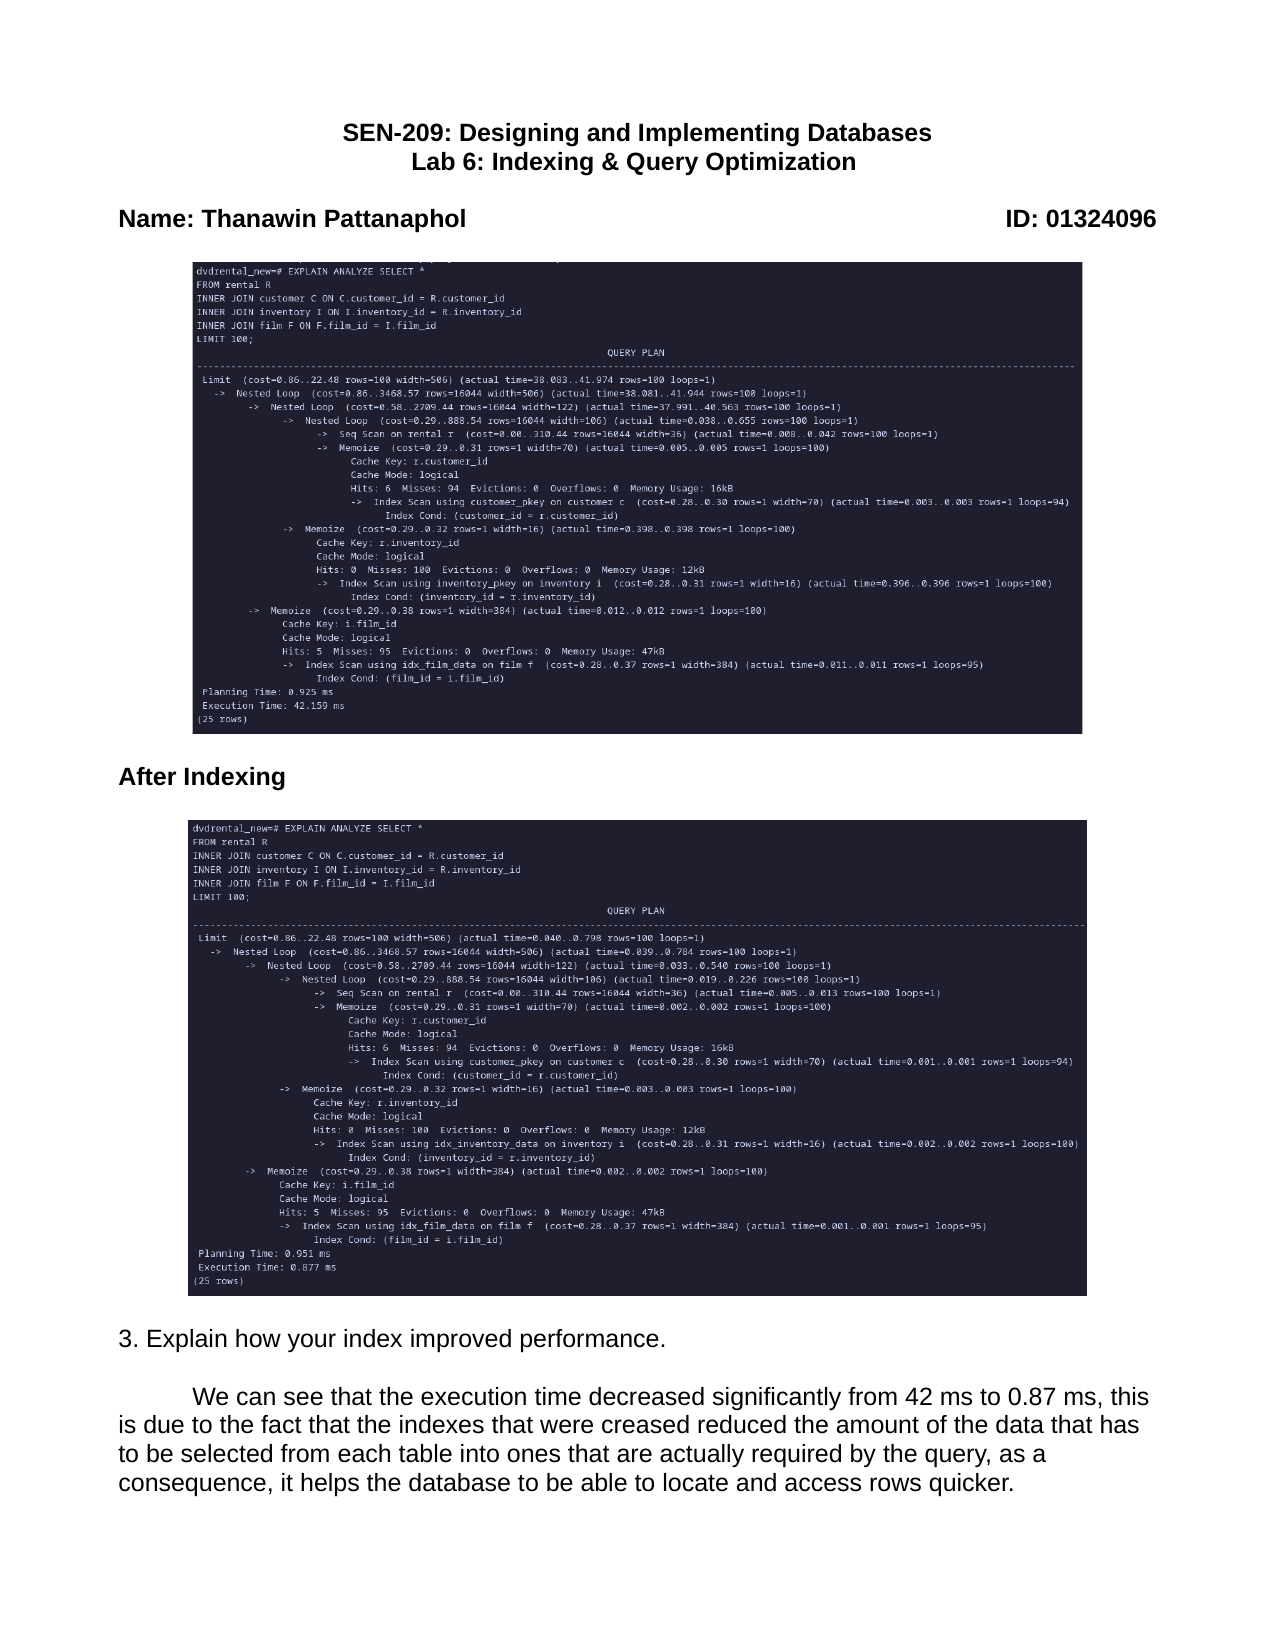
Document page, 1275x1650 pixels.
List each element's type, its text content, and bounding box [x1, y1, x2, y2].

text After Indexing [118, 762, 1157, 791]
text 3. Explain how your index improved performance. [118, 1324, 1157, 1353]
picture [192, 262, 1083, 734]
text We can see that the execution time decreased significantly from 42 ms to 0.87 ms, this is due to the fact that the indexes that were creased reduced the amount of the data that has to be selected from each table into ones that are actually required by the query, as a consequence, it helps the database to be able to locate and access rows quicker. [118, 1382, 1157, 1497]
picture [188, 820, 1087, 1296]
